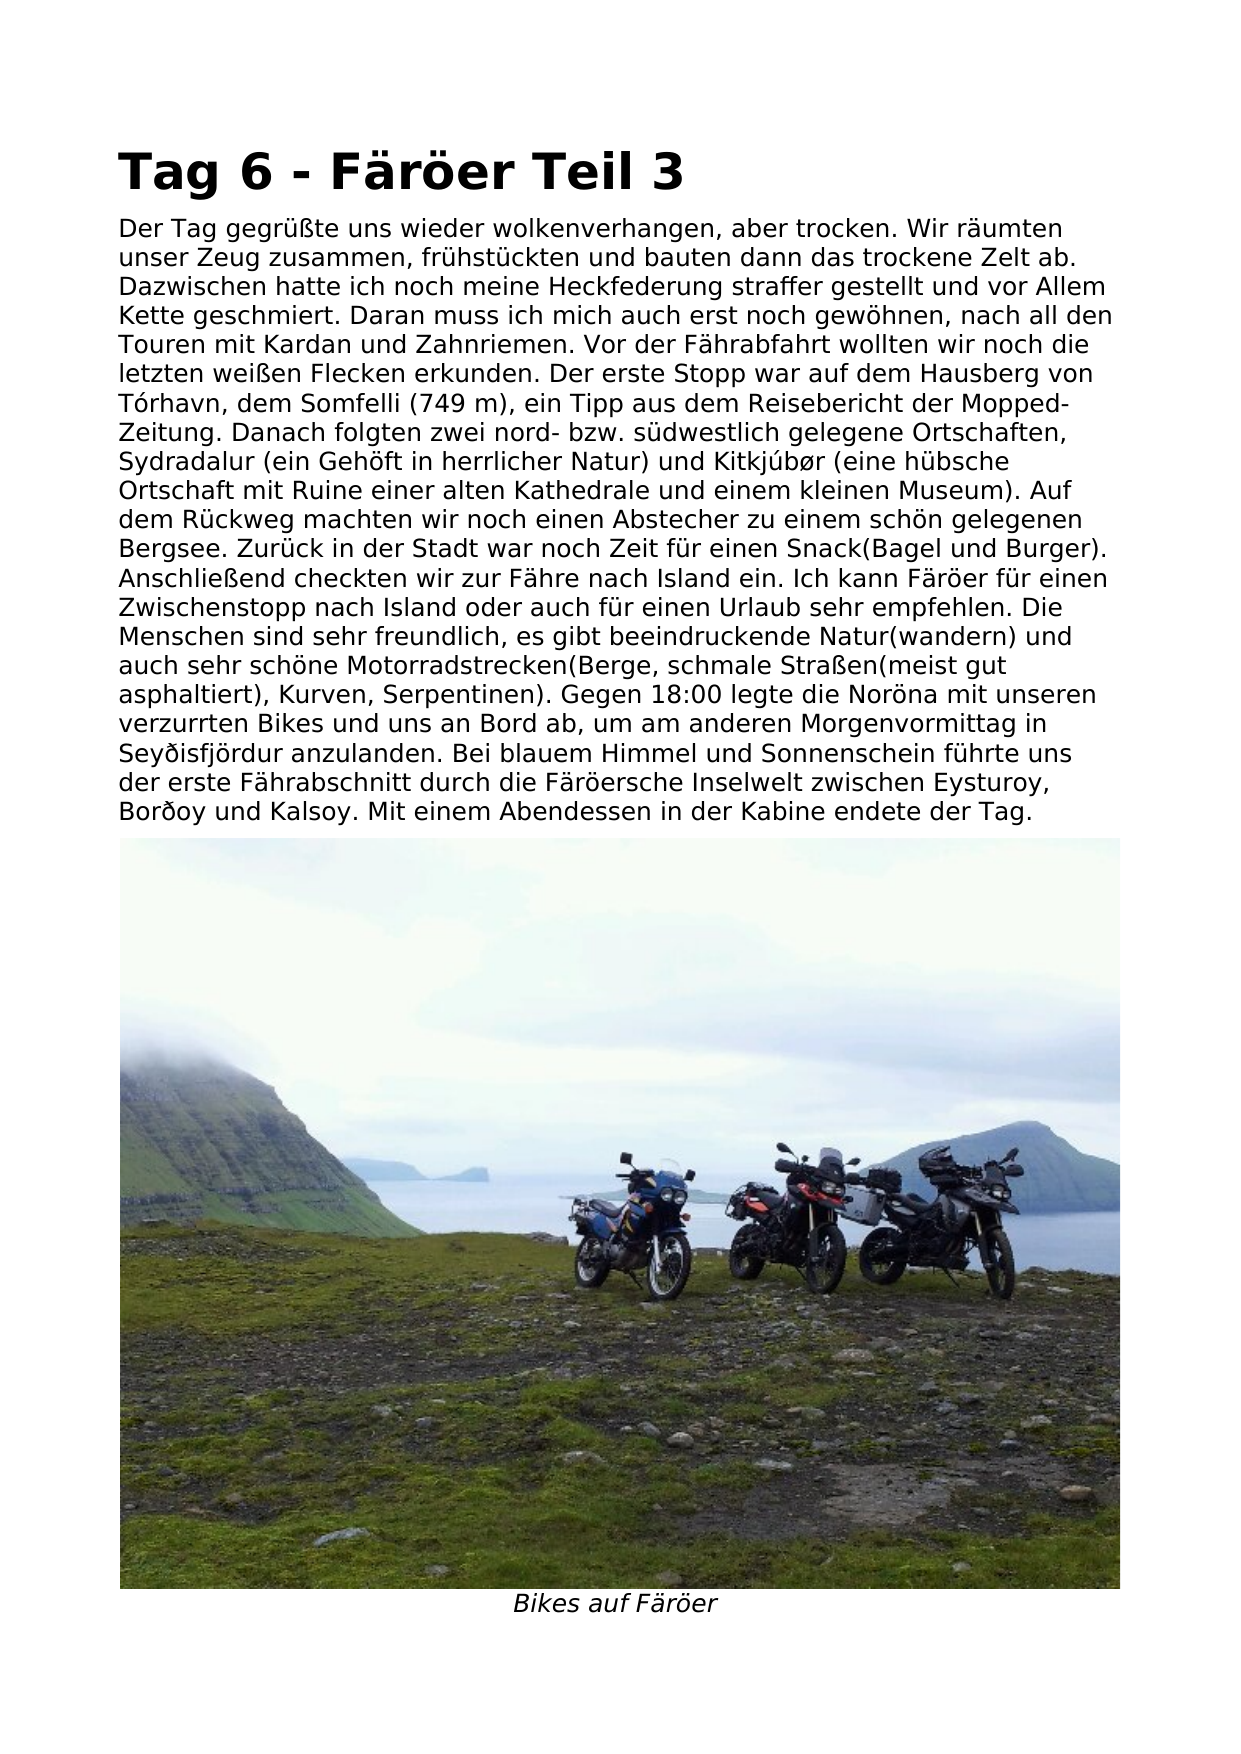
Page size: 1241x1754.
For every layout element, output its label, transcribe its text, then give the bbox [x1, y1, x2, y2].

subtitle Tag 6 - Färöer Teil 3 [118, 143, 1122, 201]
text Der Tag gegrüßte uns wieder wolkenverhangen, aber trocken. Wir räumten unser Zeug zusammen, frühstückten und bauten dann das trockene Zelt ab. Dazwischen hatte ich noch meine Heckfederung straffer gestellt und vor Allem Kette geschmiert. Daran muss ich mich auch erst noch gewöhnen, nach all den Touren mit Kardan und Zahnriemen. Vor der Fährabfahrt wollten wir noch die letzten weißen Flecken erkunden. Der erste Stopp war auf dem Hausberg von Tórhavn, dem Somfelli (749 m), ein Tipp aus dem Reisebericht der Mopped-Zeitung. Danach folgten zwei nord- bzw. südwestlich gelegene Ortschaften, Sydradalur (ein Gehöft in herrlicher Natur) und Kitkjúbør (eine hübsche Ortschaft mit Ruine einer alten Kathedrale und einem kleinen Museum). Auf dem Rückweg machten wir noch einen Abstecher zu einem schön gelegenen Bergsee. Zurück in der Stadt war noch Zeit für einen Snack(Bagel und Burger). Anschließend checkten wir zur Fähre nach Island ein. Ich kann Färöer für einen Zwischenstopp nach Island oder auch für einen Urlaub sehr empfehlen. Die Menschen sind sehr freundlich, es gibt beeindruckende Natur(wandern) und auch sehr schöne Motorradstrecken(Berge, schmale Straßen(meist gut asphaltiert), Kurven, Serpentinen). Gegen 18:00 legte die Noröna mit unseren verzurrten Bikes und uns an Bord ab, um am anderen Morgenvormittag in Seyðisfjördur anzulanden. Bei blauem Himmel und Sonnenschein führte uns der erste Fährabschnitt durch die Färöersche Inselwelt zwischen Eysturoy, Borðoy und Kalsoy. Mit einem Abendessen in der Kabine endete der Tag. [118, 214, 1122, 826]
picture [120, 838, 1121, 1589]
text Bikes auf Färöer [120, 1589, 1120, 1618]
